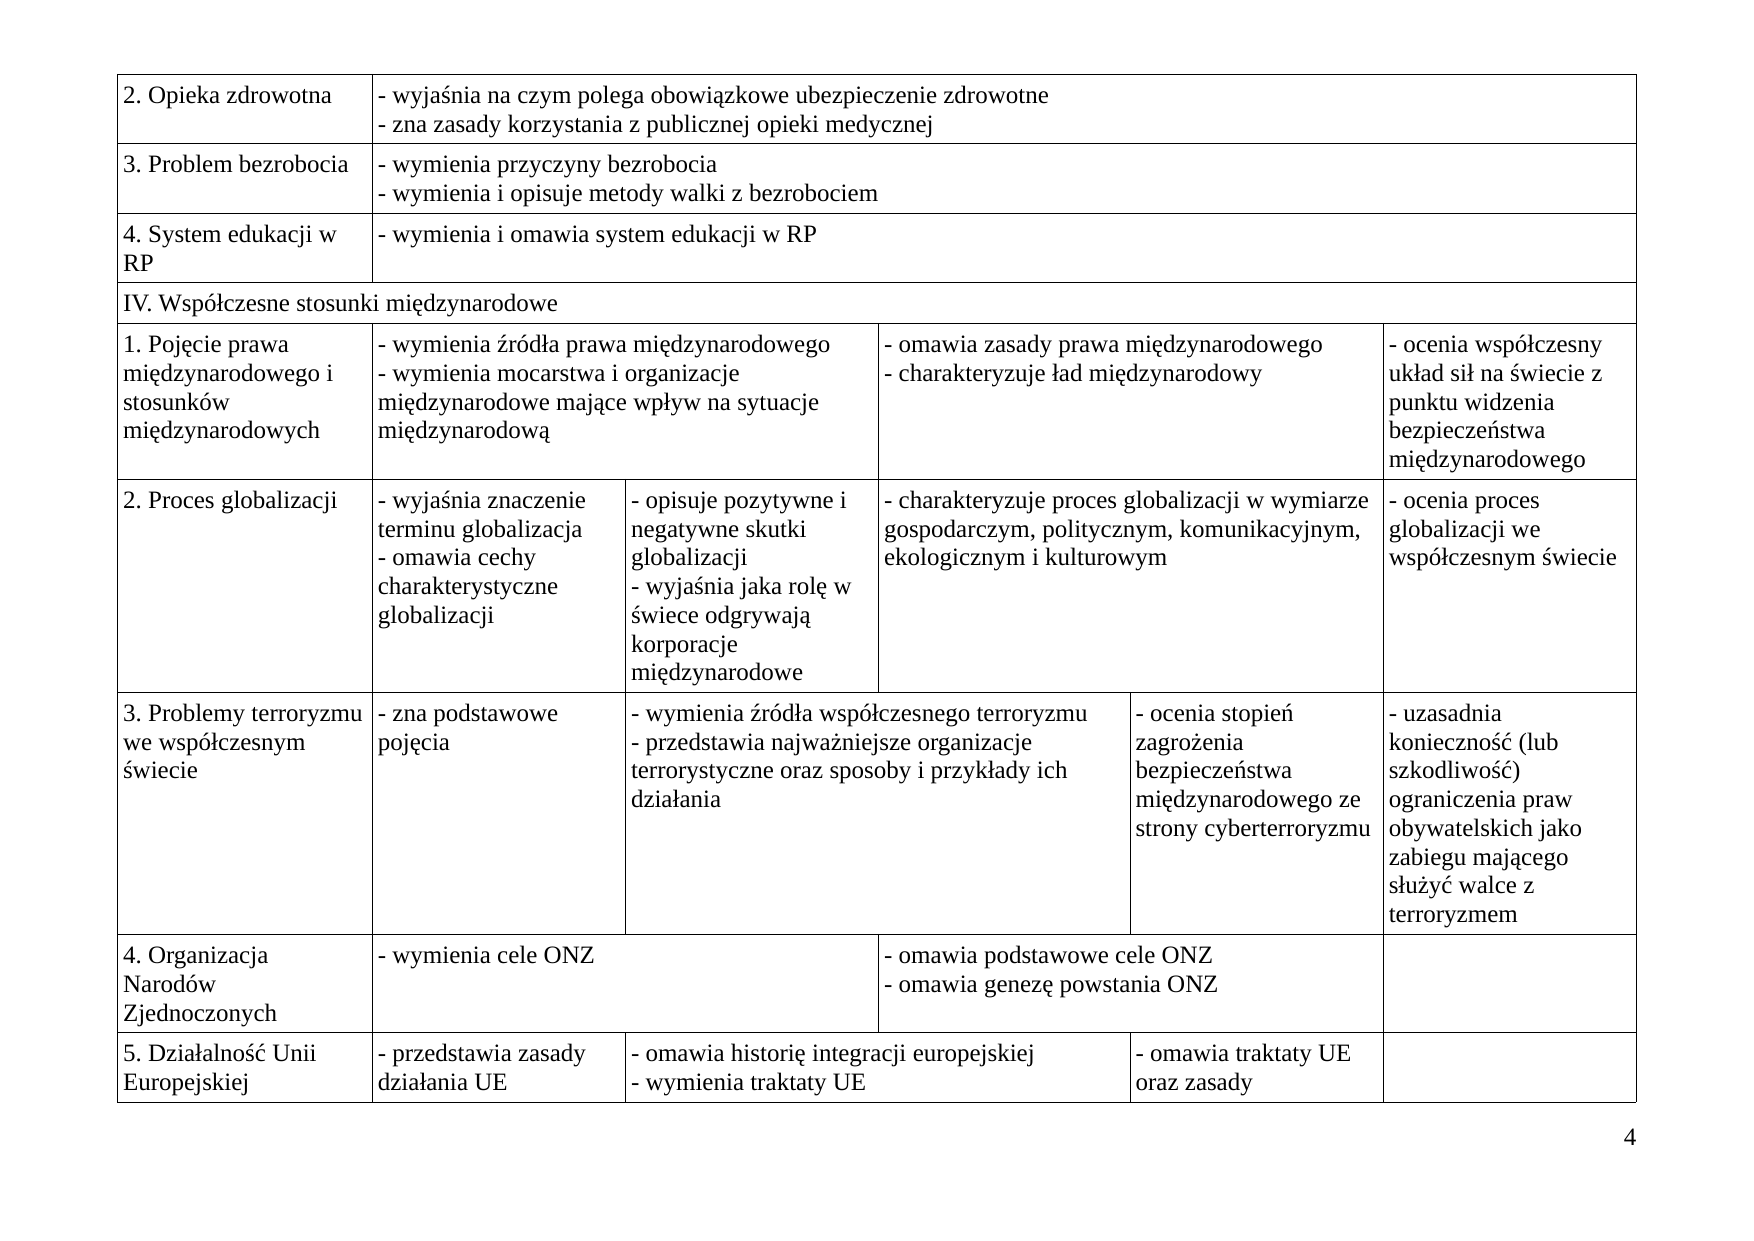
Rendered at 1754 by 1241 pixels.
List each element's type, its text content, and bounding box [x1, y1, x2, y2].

table_cell - omawia traktaty UE oraz zasady [1131, 1033, 1383, 1102]
table_cell - wyjaśnia na czym polega obowiązkowe ubezpieczenie zdrowotne - zna zasady korzystania z publicznej opieki medycznej [373, 75, 1636, 143]
table_cell 2. Proces globalizacji [118, 480, 372, 692]
table_cell - omawia podstawowe cele ONZ - omawia genezę powstania ONZ [879, 935, 1383, 1032]
table_cell - wymienia cele ONZ [373, 935, 878, 1032]
table_cell - wymienia źródła prawa międzynarodowego - wymienia mocarstwa i organizacje międzynarodowe mające wpływ na sytuacje międzynarodową [373, 324, 878, 479]
table_cell IV. Współczesne stosunki międzynarodowe [118, 283, 1636, 323]
table_cell - omawia zasady prawa międzynarodowego - charakteryzuje ład międzynarodowy [879, 324, 1383, 479]
table_cell - zna podstawowe pojęcia [373, 693, 625, 934]
table_cell - ocenia współczesny układ sił na świecie z punktu widzenia bezpieczeństwa międzynarodowego [1384, 324, 1636, 479]
table_cell - ocenia proces globalizacji we współczesnym świecie [1384, 480, 1636, 692]
table_cell - opisuje pozytywne i negatywne skutki globalizacji - wyjaśnia jaka rolę w świece odgrywają korporacje międzynarodowe [626, 480, 878, 692]
table_cell 2. Opieka zdrowotna [118, 75, 372, 143]
table_cell - wymienia i omawia system edukacji w RP [373, 214, 1636, 282]
table_cell 5. Działalność Unii Europejskiej [118, 1033, 372, 1102]
table_cell 3. Problemy terroryzmu we współczesnym świecie [118, 693, 372, 934]
table_cell [1384, 935, 1636, 1032]
table_cell - ocenia stopień zagrożenia bezpieczeństwa międzynarodowego ze strony cyberterroryzmu [1131, 693, 1383, 934]
table_cell - omawia historię integracji europejskiej - wymienia traktaty UE [626, 1033, 1130, 1102]
table_cell - wymienia źródła współczesnego terroryzmu - przedstawia najważniejsze organizacje terrorystyczne oraz sposoby i przykłady ich działania [626, 693, 1130, 934]
table_cell [1384, 1033, 1636, 1102]
table_cell - wyjaśnia znaczenie terminu globalizacja - omawia cechy charakterystyczne globalizacji [373, 480, 625, 692]
table_cell 4. System edukacji w RP [118, 214, 372, 282]
table_cell - uzasadnia konieczność (lub szkodliwość) ograniczenia praw obywatelskich jako zabiegu mającego służyć walce z terroryzmem [1384, 693, 1636, 934]
table_cell - przedstawia zasady działania UE [373, 1033, 625, 1102]
table_cell 3. Problem bezrobocia [118, 144, 372, 213]
table_cell 1. Pojęcie prawa międzynarodowego i stosunków międzynarodowych [118, 324, 372, 479]
table_cell - wymienia przyczyny bezrobocia - wymienia i opisuje metody walki z bezrobociem [373, 144, 1636, 213]
table_cell 4. Organizacja Narodów Zjednoczonych [118, 935, 372, 1032]
table_cell - charakteryzuje proces globalizacji w wymiarze gospodarczym, politycznym, komunikacyjnym, ekologicznym i kulturowym [879, 480, 1383, 692]
